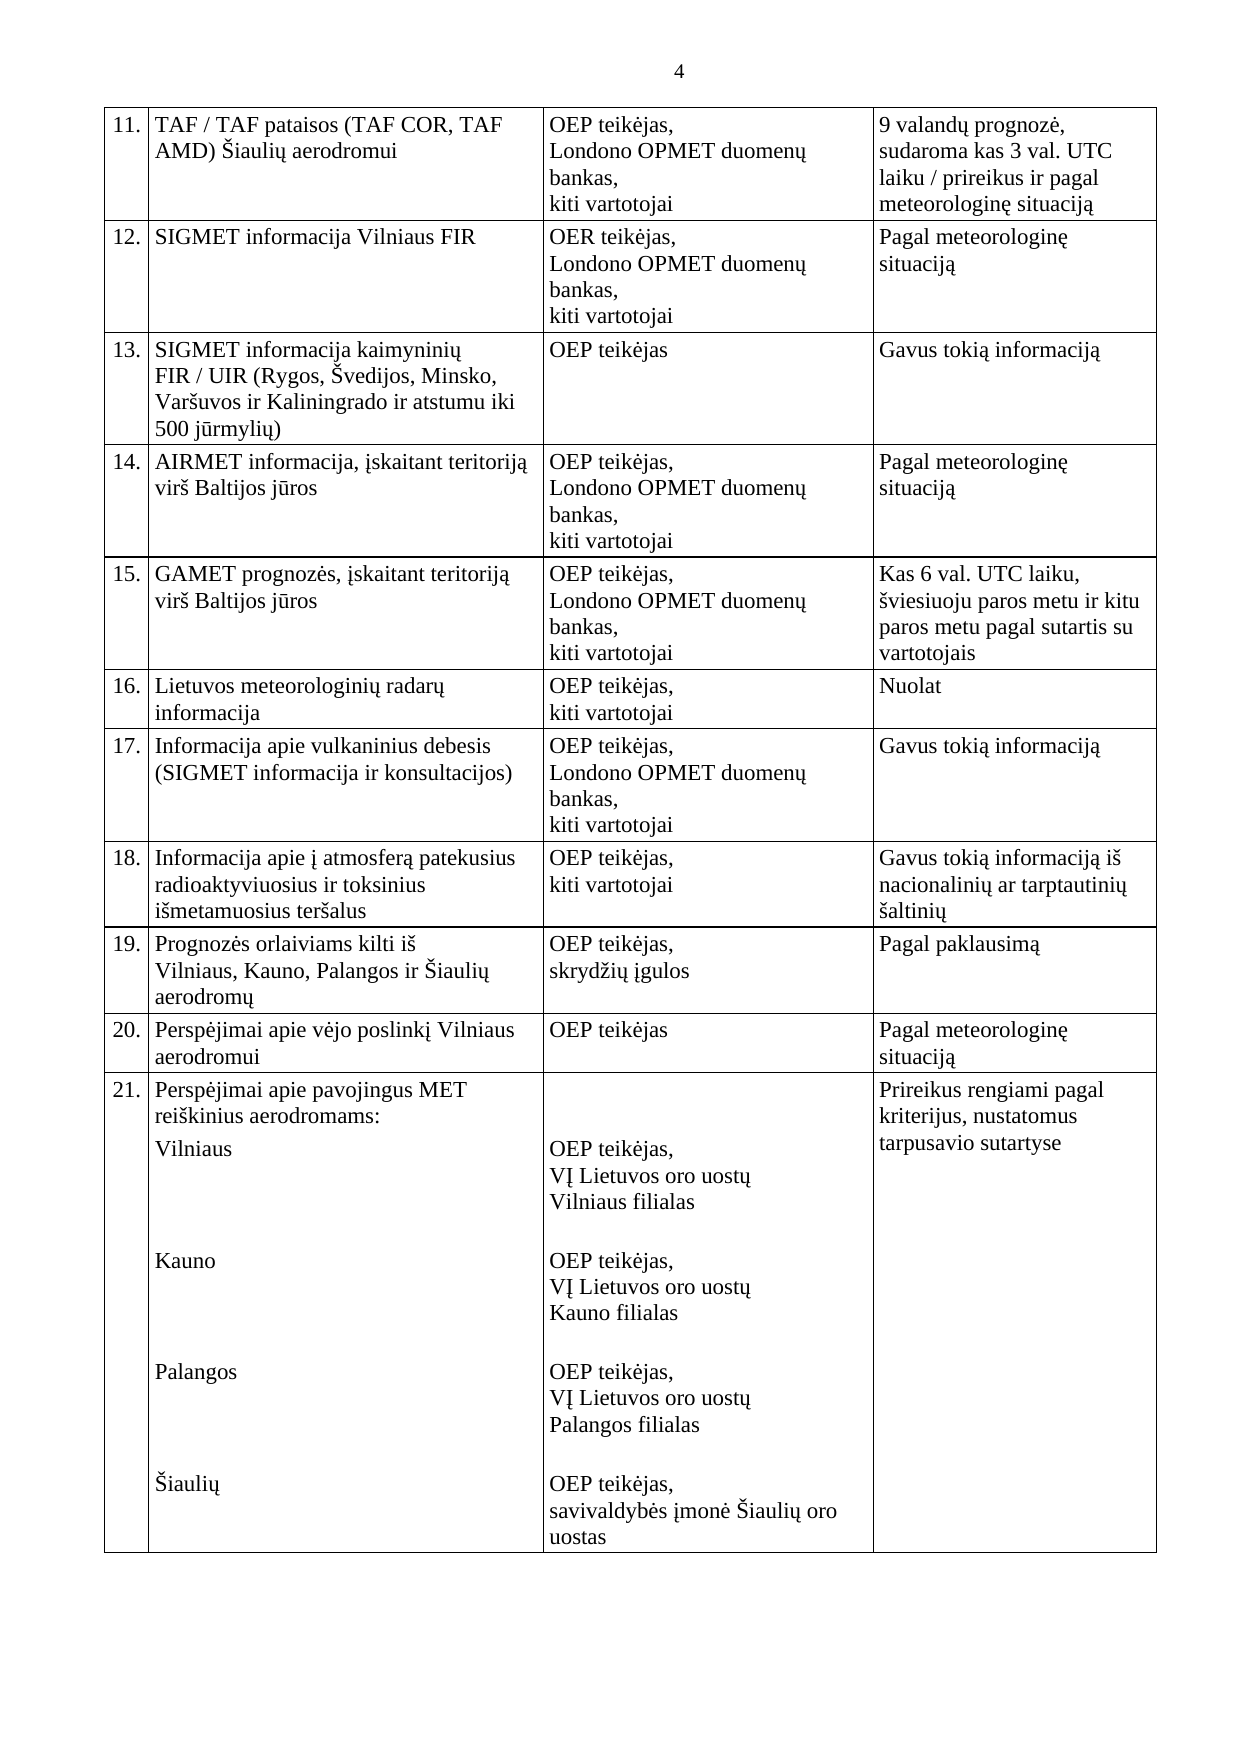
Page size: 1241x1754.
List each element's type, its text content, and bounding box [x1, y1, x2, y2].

table_cell Kas 6 val. UTC laiku, šviesiuoju paros metu ir kitu paros metu pagal sutartis su vartotojais [874, 558, 1156, 669]
table_cell Pagal meteorologinę situaciją [874, 1014, 1156, 1072]
table_cell OEP teikėjas, kiti vartotojai [544, 670, 873, 728]
table_cell OER teikėjas, Londono OPMET duomenų bankas, kiti vartotojai [544, 221, 873, 332]
table_cell Lietuvos meteorologinių radarų informacija [149, 670, 543, 728]
table_cell 21. [105, 1073, 148, 1132]
table_cell OEP teikėjas, VĮ Lietuvos oro uostų Vilniaus filialas [544, 1132, 873, 1244]
table_cell [105, 1466, 148, 1552]
table_cell 15. [105, 558, 148, 669]
table_cell [105, 1244, 148, 1355]
table_cell 11. [105, 108, 148, 219]
table_cell OEP teikėjas, savivaldybės įmonė Šiaulių oro uostas [544, 1466, 873, 1552]
table_cell 16. [105, 670, 148, 728]
table_cell TAF / TAF pataisos (TAF COR, TAF AMD) Šiaulių aerodromui [149, 108, 543, 219]
table_cell Prireikus rengiami pagal kriterijus, nustatomus tarpusavio sutartyse [874, 1073, 1156, 1244]
table_cell AIRMET informacija, įskaitant teritoriją virš Baltijos jūros [149, 445, 543, 556]
table_cell Informacija apie vulkaninius debesis (SIGMET informacija ir konsultacijos) [149, 729, 543, 841]
table_cell [874, 1244, 1156, 1355]
table_cell OEP teikėjas, VĮ Lietuvos oro uostų Kauno filialas [544, 1244, 873, 1355]
table_cell OEP teikėjas, Londono OPMET duomenų bankas, kiti vartotojai [544, 729, 873, 841]
table_cell 19. [105, 928, 148, 1012]
table_cell 14. [105, 445, 148, 556]
table_cell 13. [105, 333, 148, 444]
table_cell Pagal meteorologinę situaciją [874, 221, 1156, 332]
table_cell Palangos [149, 1355, 543, 1466]
table_cell Kauno [149, 1244, 543, 1355]
table_cell Perspėjimai apie pavojingus MET reiškinius aerodromams: [149, 1073, 543, 1132]
table_cell [105, 1355, 148, 1466]
table_cell OEP teikėjas, Londono OPMET duomenų bankas, kiti vartotojai [544, 558, 873, 669]
table_cell Pagal meteorologinę situaciją [874, 445, 1156, 556]
table_cell [105, 1132, 148, 1244]
table_cell SIGMET informacija Vilniaus FIR [149, 221, 543, 332]
table_cell [874, 1355, 1156, 1552]
table_cell SIGMET informacija kaimyninių FIR / UIR (Rygos, Švedijos, Minsko, Varšuvos ir Kaliningrado ir atstumu iki 500 jūrmylių) [149, 333, 543, 444]
table_cell Nuolat [874, 670, 1156, 728]
table_cell Gavus tokią informaciją [874, 333, 1156, 444]
table_cell OEP teikėjas [544, 1014, 873, 1072]
table_cell 18. [105, 842, 148, 926]
table_cell OEP teikėjas, kiti vartotojai [544, 842, 873, 926]
table_cell 12. [105, 221, 148, 332]
table_cell OEP teikėjas, skrydžių įgulos [544, 928, 873, 1012]
table_cell Gavus tokią informaciją iš nacionalinių ar tarptautinių šaltinių [874, 842, 1156, 926]
table_cell Prognozės orlaiviams kilti iš Vilniaus, Kauno, Palangos ir Šiaulių aerodromų [149, 928, 543, 1012]
table_cell Pagal paklausimą [874, 928, 1156, 1012]
table_cell [544, 1073, 873, 1132]
table_cell 20. [105, 1014, 148, 1072]
table_cell Gavus tokią informaciją [874, 729, 1156, 841]
table_cell Informacija apie į atmosferą patekusius radioaktyviuosius ir toksinius išmetamuosius teršalus [149, 842, 543, 926]
table_cell GAMET prognozės, įskaitant teritoriją virš Baltijos jūros [149, 558, 543, 669]
table_cell Vilniaus [149, 1132, 543, 1244]
table_cell OEP teikėjas, Londono OPMET duomenų bankas, kiti vartotojai [544, 108, 873, 219]
table_cell OEP teikėjas, VĮ Lietuvos oro uostų Palangos filialas [544, 1355, 873, 1466]
table_cell OEP teikėjas [544, 333, 873, 444]
table_cell 17. [105, 729, 148, 841]
table_cell 9 valandų prognozė, sudaroma kas 3 val. UTC laiku / prireikus ir pagal meteorologinę situaciją [874, 108, 1156, 219]
table_cell Perspėjimai apie vėjo poslinkį Vilniaus aerodromui [149, 1014, 543, 1072]
table_cell OEP teikėjas, Londono OPMET duomenų bankas, kiti vartotojai [544, 445, 873, 556]
table_cell Šiaulių [149, 1466, 543, 1552]
